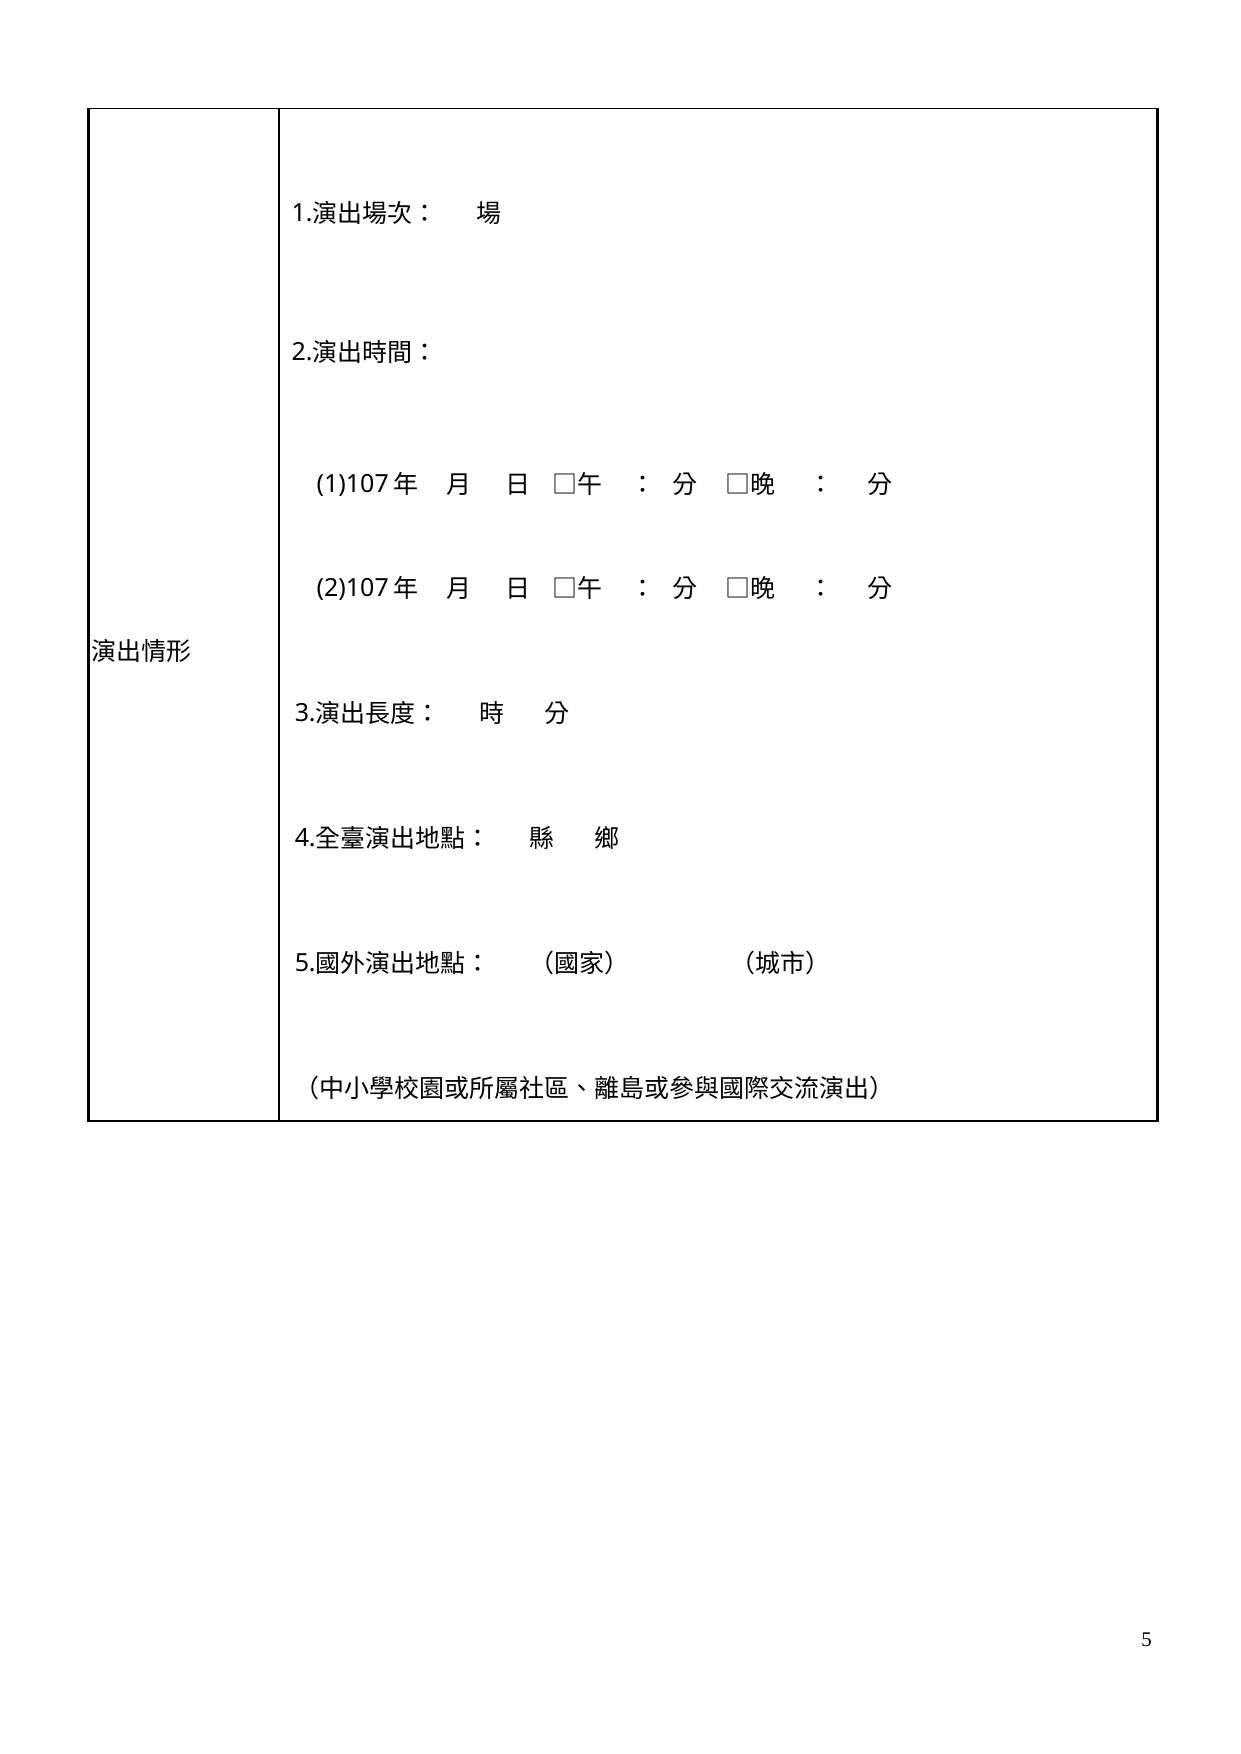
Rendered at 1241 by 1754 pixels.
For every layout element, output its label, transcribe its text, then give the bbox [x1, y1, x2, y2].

table_cell 1.演出場次： 場 2.演出時間： (1)107年 月 日 □午 ： 分 □晚 ： 分 (2)107年 月 日 □午 ： 分 □晚 ： 分 3.演出長度： 時 分 4.全臺演出地點： 縣 鄉 5.國外演出地點： （國家） （城市） （中小學校園或所屬社區、離島或參與國際交流演出） [280, 109, 1156, 1120]
table_cell 演出情形 [90, 109, 278, 1120]
